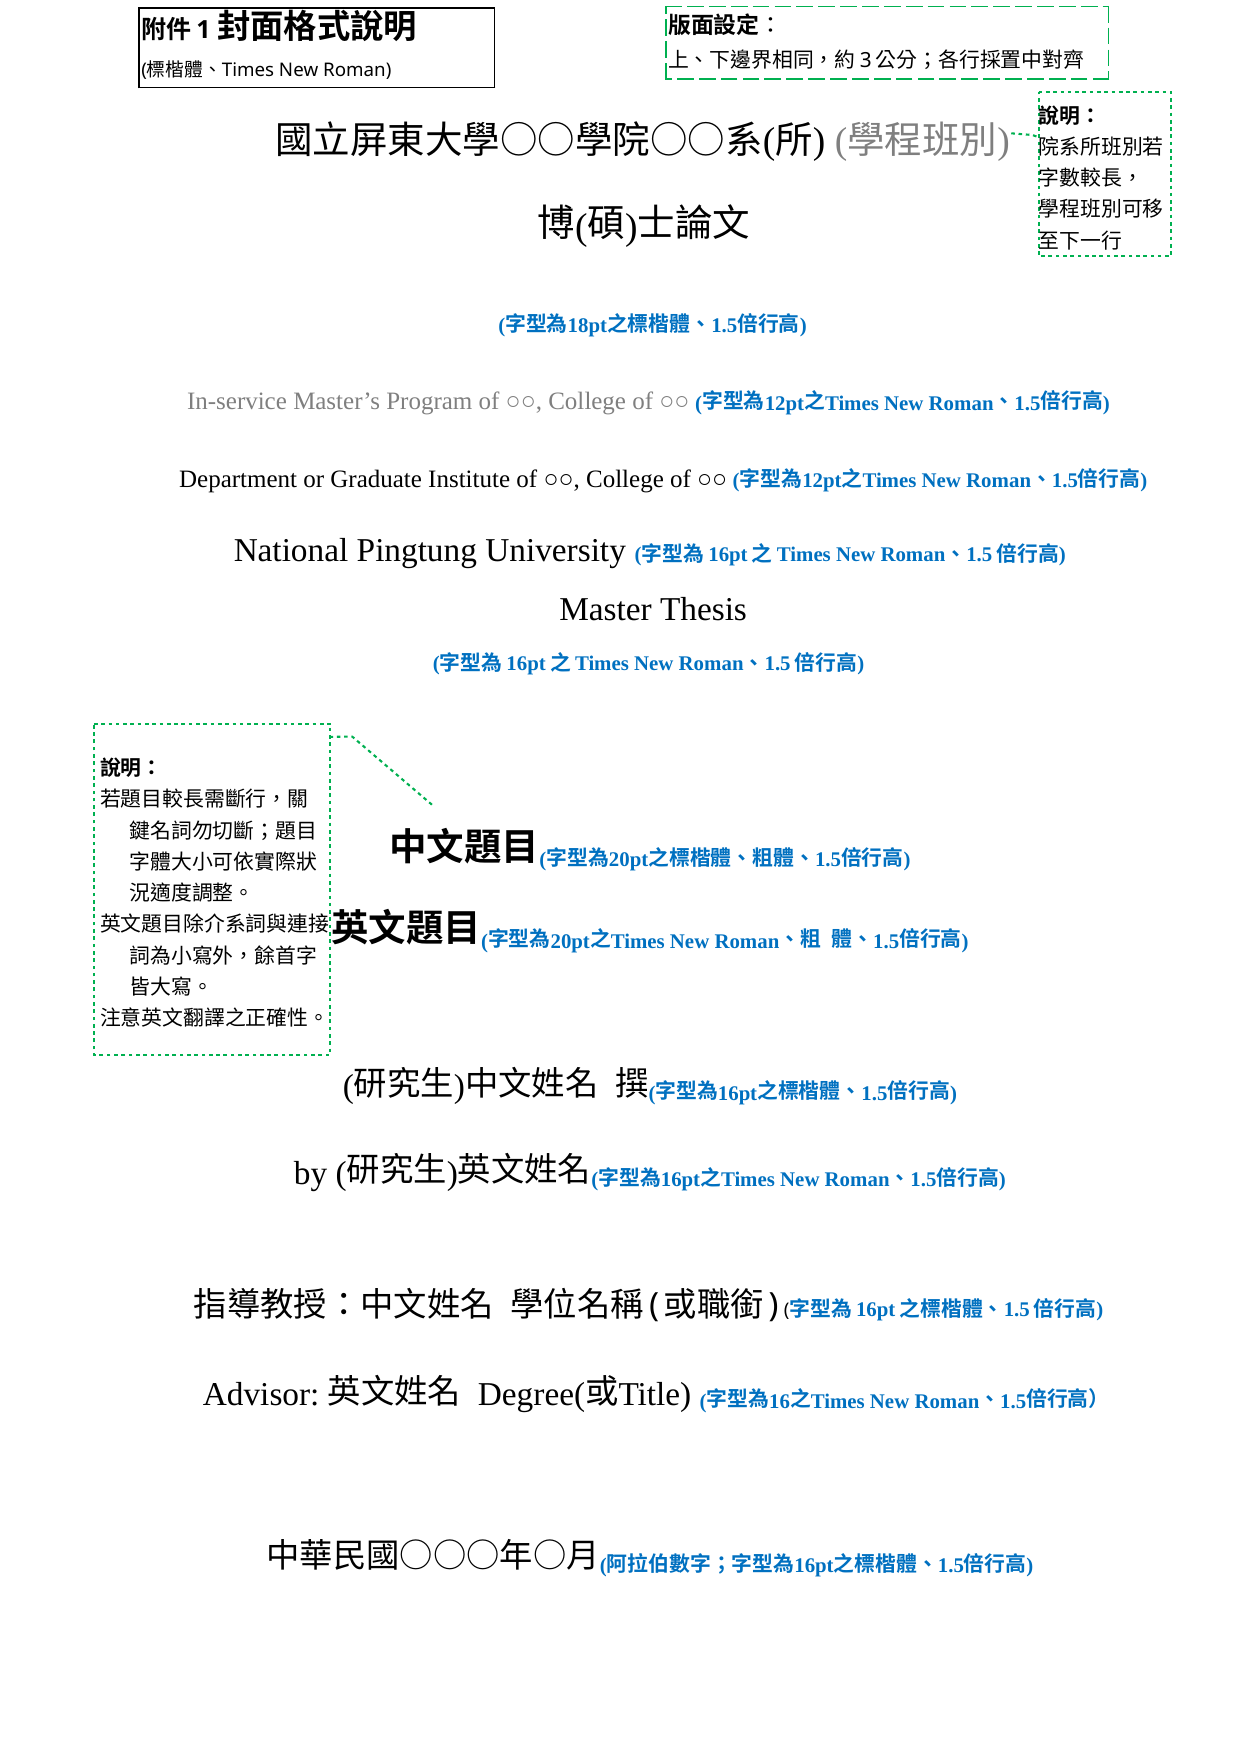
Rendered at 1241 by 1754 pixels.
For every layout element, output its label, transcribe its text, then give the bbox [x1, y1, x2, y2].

text National Pingtung University (字型為16pt之Times New Roman、1.5倍行高) [177, 507, 1122, 570]
text 中文題目(字型為20pt之標楷體、粗體、1.5倍行高) [177, 817, 1122, 871]
text Master Thesis [177, 589, 1134, 627]
text 英文題目(字型為20pt之Times New Roman、粗 體、1.5倍行高) [177, 898, 1122, 953]
text Department or Graduate Institute of ○○, College of ○○ (字型為12pt之Times New Roman、1.5倍行高) [177, 430, 1149, 492]
text 國立屏東大學○○學院○○系(所) (學程班別) [665, 7, 1109, 79]
text by (研究生)英文姓名(字型為16pt之Times New Roman、1.5倍行高) [177, 1129, 1122, 1191]
text 國立屏東大學○○學院○○系(所) (學程班別) [162, 96, 1122, 158]
text 國立屏東大學○○學院○○系(所) (學程班別) [140, 9, 494, 87]
text In-service Master’s Program of ○○, College of ○○ (字型為12pt之Times New Roman、1.5倍行高) [177, 352, 1119, 415]
text 博(碩)士論文 [165, 185, 1122, 248]
text 版面設定： [668, 7, 1107, 41]
text (研究生)中文姓名 撰(字型為16pt之標楷體、1.5倍行高) [177, 1042, 1122, 1105]
text (字型為16pt之Times New Roman、1.5倍行高) [177, 647, 1119, 677]
text Advisor: 英文姓名 Degree(或Title) (字型為16之Times New Roman、1.5倍行高） [177, 1350, 1135, 1413]
text (標楷體、Times New Roman) [141, 46, 493, 84]
text 上、下邊界相同，約3公分；各行採置中對齊 [668, 41, 1107, 74]
text 指導教授：中文姓名 學位名稱(或職銜)(字型為16pt之標楷體、1.5倍行高) [177, 1278, 1119, 1326]
text (字型為18pt之標楷體、1.5倍行高) [177, 275, 1122, 337]
text 附件1 封面格式說明 [141, 9, 493, 46]
text 中華民國○○○年○月(阿拉伯數字；字型為16pt之標楷體、1.5倍行高) [177, 1515, 1122, 1577]
